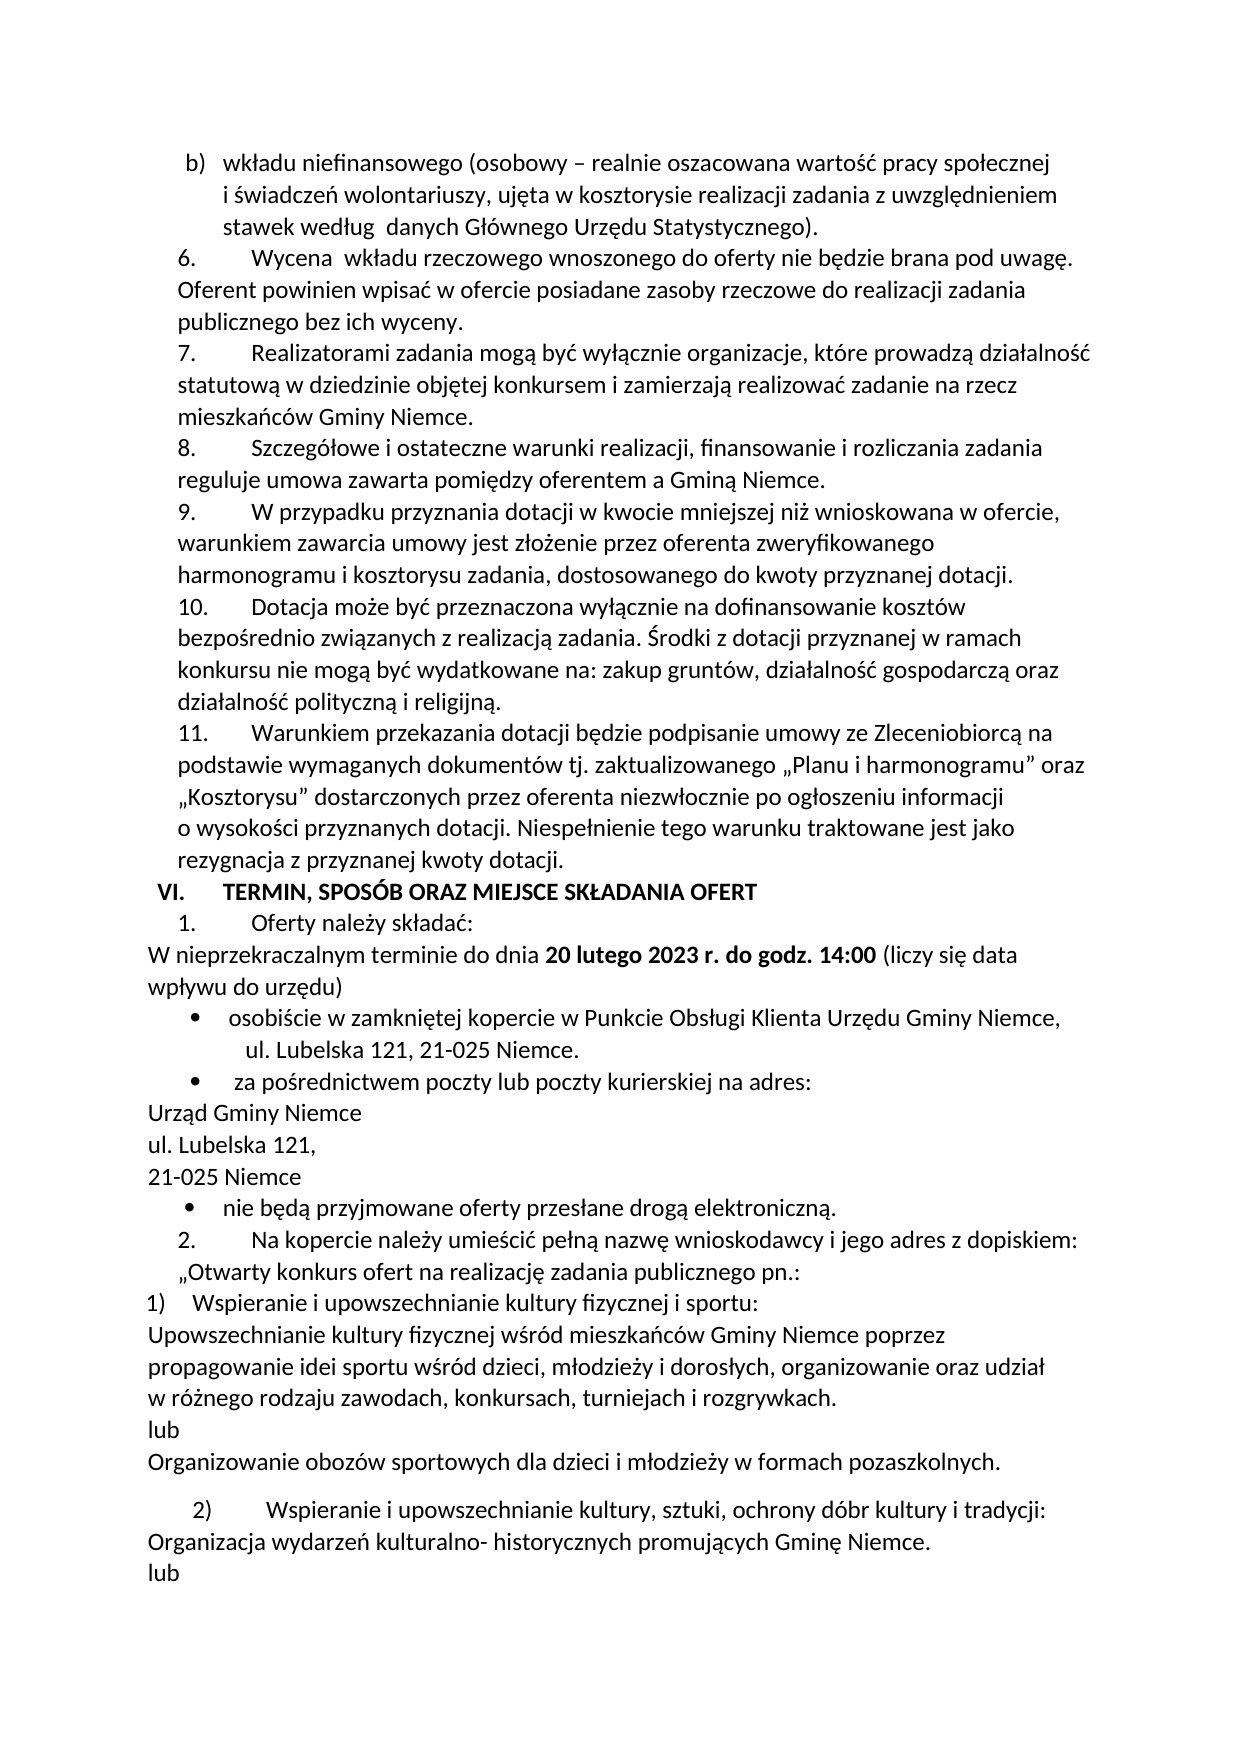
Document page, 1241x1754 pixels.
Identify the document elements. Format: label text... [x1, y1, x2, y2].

text lub [148, 1558, 1093, 1588]
list Realizatorami zadania mogą być wyłącznie organizacje, które prowadzą działalność statutową w dziedzinie objętej konkursem i zamierzają realizować zadanie na rzecz mieszkańców Gminy Niemce. [177, 338, 1093, 431]
list Wycena wkładu rzeczowego wnoszonego do oferty nie będzie brana pod uwagę. Oferent powinien wpisać w ofercie posiadane zasoby rzeczowe do realizacji zadania publicznego bez ich wyceny. [177, 243, 1093, 336]
text W nieprzekraczalnym terminie do dnia 20 lutego 2023 r. do godz. 14:00 (liczy się data wpływu do urzędu) [148, 939, 1093, 1001]
list Oferty należy składać: [177, 908, 1093, 938]
list Dotacja może być przeznaczona wyłącznie na dofinansowanie kosztów bezpośrednio związanych z realizacją zadania. Środki z dotacji przyznanej w ramach konkursu nie mogą być wydatkowane na: zakup gruntów, działalność gospodarczą oraz działalność polityczną i religijną. [177, 591, 1093, 716]
text Upowszechnianie kultury fizycznej wśród mieszkańców Gminy Niemce poprzez propagowanie idei sportu wśród dzieci, młodzieży i dorosłych, organizowanie oraz udział w różnego rodzaju zawodach, konkursach, turniejach i rozgrywkach. [148, 1319, 1093, 1413]
list Warunkiem przekazania dotacji będzie podpisanie umowy ze Zleceniobiorcą na podstawie wymaganych dokumentów tj. zaktualizowanego „Planu i harmonogramu” oraz „Kosztorysu” dostarczonych przez oferenta niezwłocznie po ogłoszeniu informacji o wysokości przyznanych dotacji. Niespełnienie tego warunku traktowane jest jako rezygnacja z przyznanej kwoty dotacji. [177, 718, 1093, 875]
list za pośrednictwem poczty lub poczty kurierskiej na adres: [191, 1066, 1093, 1096]
list wkładu niefinansowego (osobowy – realnie oszacowana wartość pracy społecznej i świadczeń wolontariuszy, ujęta w kosztorysie realizacji zadania z uwzględnieniem stawek według danych Głównego Urzędu Statystycznego). [185, 148, 1093, 241]
list nie będą przyjmowane oferty przesłane drogą elektroniczną. [185, 1193, 1093, 1223]
text Organizowanie obozów sportowych dla dzieci i młodzieży w formach pozaszkolnych. [148, 1446, 1093, 1476]
list Szczegółowe i ostateczne warunki realizacji, finansowanie i rozliczania zadania reguluje umowa zawarta pomiędzy oferentem a Gminą Niemce. [177, 433, 1093, 495]
list Wspieranie i upowszechnianie kultury, sztuki, ochrony dóbr kultury i tradycji: [192, 1494, 1093, 1525]
list TERMIN, SPOSÓB ORAZ MIEJSCE SKŁADANIA OFERT [185, 876, 1093, 906]
list W przypadku przyznania dotacji w kwocie mniejszej niż wnioskowana w ofercie, warunkiem zawarcia umowy jest złożenie przez oferenta zweryfikowanego harmonogramu i kosztorysu zadania, dostosowanego do kwoty przyznanej dotacji. [177, 496, 1093, 590]
text Organizacja wydarzeń kulturalno- historycznych promujących Gminę Niemce. [148, 1526, 1093, 1556]
list Wspieranie i upowszechnianie kultury fizycznej i sportu: [145, 1288, 1093, 1318]
text 21-025 Niemce [148, 1161, 1093, 1191]
text ul. Lubelska 121, [148, 1129, 1093, 1160]
list Na kopercie należy umieścić pełną nazwę wnioskodawcy i jego adres z dopiskiem: „Otwarty konkurs ofert na realizację zadania publicznego pn.: [177, 1224, 1093, 1286]
text lub [148, 1414, 1093, 1445]
text Urząd Gminy Niemce [148, 1098, 1093, 1128]
list osobiście w zamkniętej kopercie w Punkcie Obsługi Klienta Urzędu Gminy Niemce, ul. Lubelska 121, 21-025 Niemce. [191, 1003, 1093, 1065]
